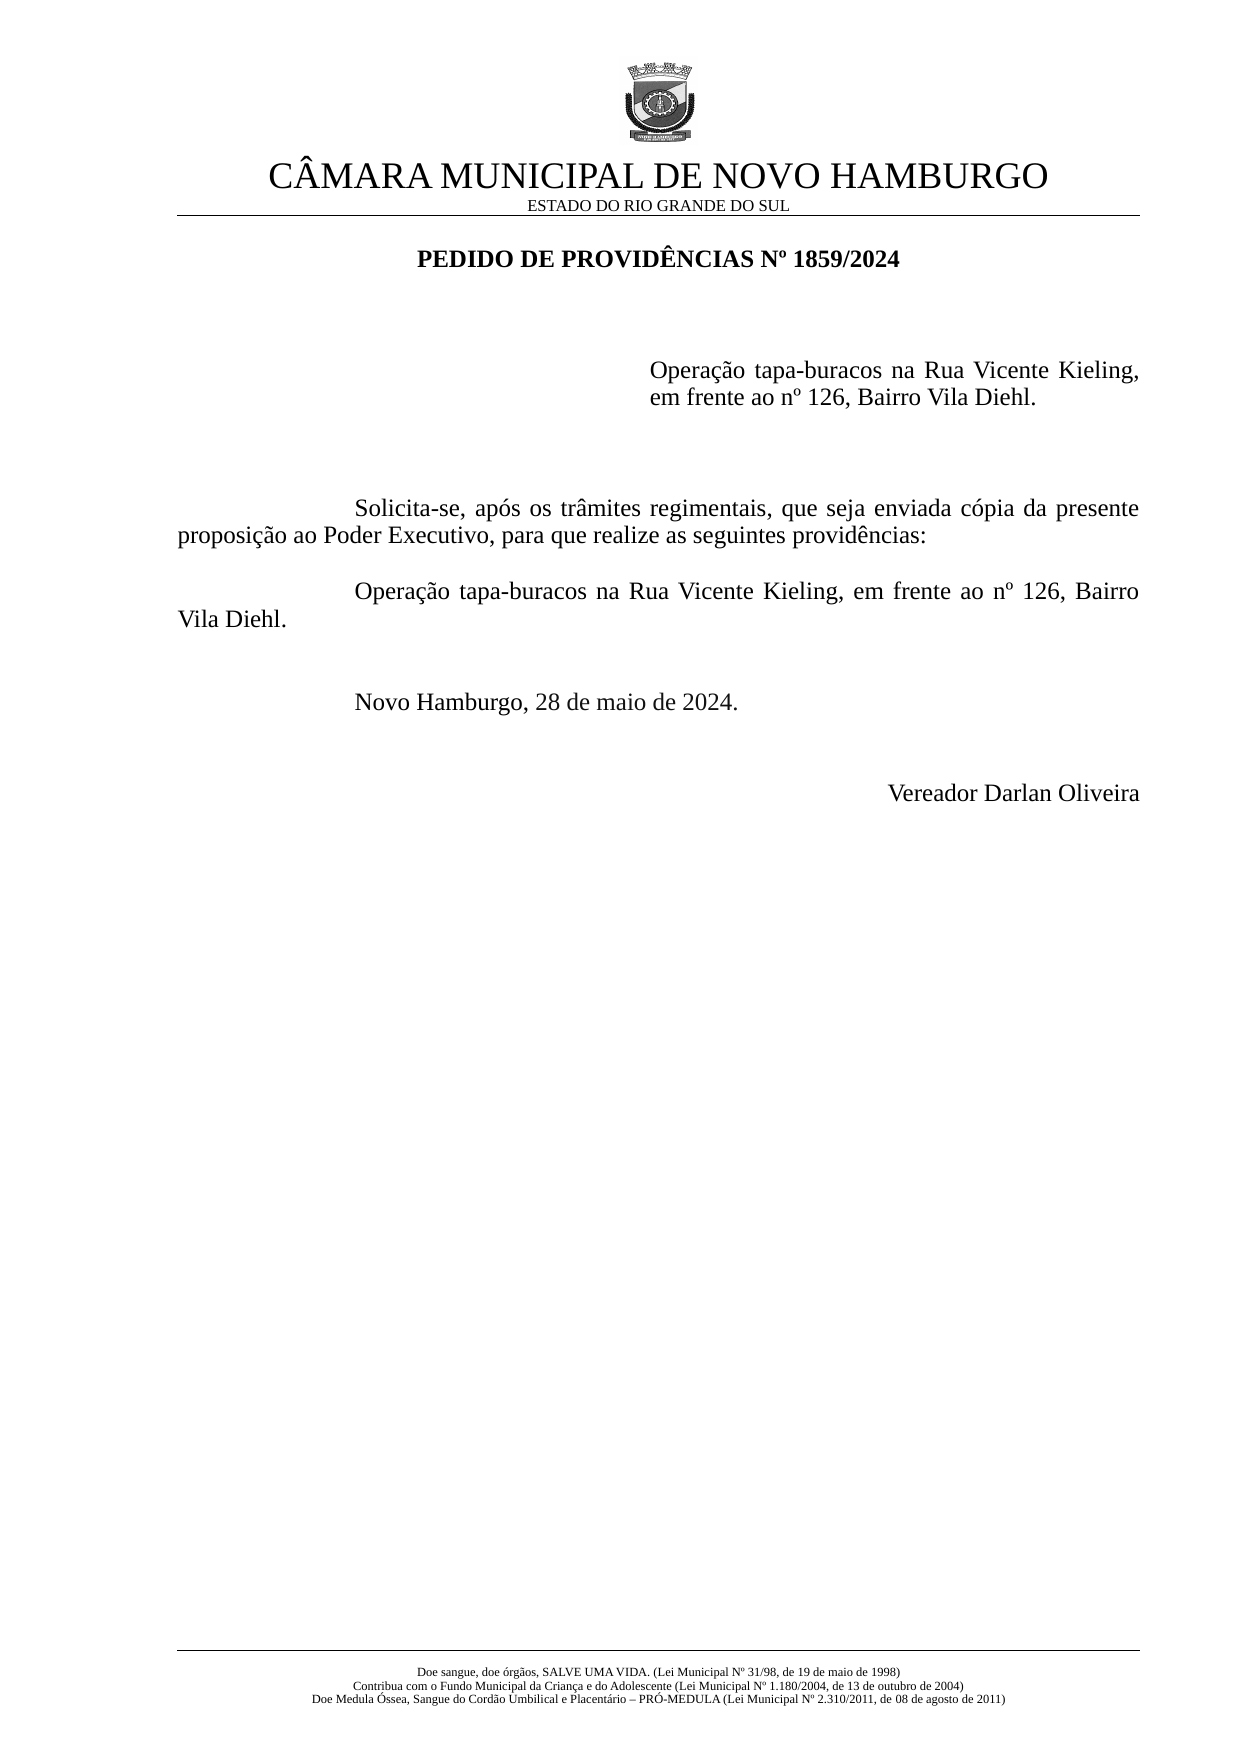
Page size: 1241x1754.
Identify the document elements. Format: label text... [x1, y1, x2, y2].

text Novo Hamburgo, 28 de maio de 2024. [177, 688, 1140, 716]
text PEDIDO DE PROVIDÊNCIAS Nº 1859/2024 [177, 245, 1140, 273]
text Operação tapa-buracos na Rua Vicente Kieling, em frente ao nº 126, Bairro Vila Diehl. [649, 356, 1140, 411]
text Solicita-se, após os trâmites regimentais, que seja enviada cópia da presente proposição ao Poder Executivo, para que realize as seguintes providências: [177, 494, 1140, 549]
text Operação tapa-buracos na Rua Vicente Kieling, em frente ao nº 126, Bairro Vila Diehl. [177, 577, 1140, 632]
text Vereador Darlan Oliveira [177, 779, 1140, 806]
